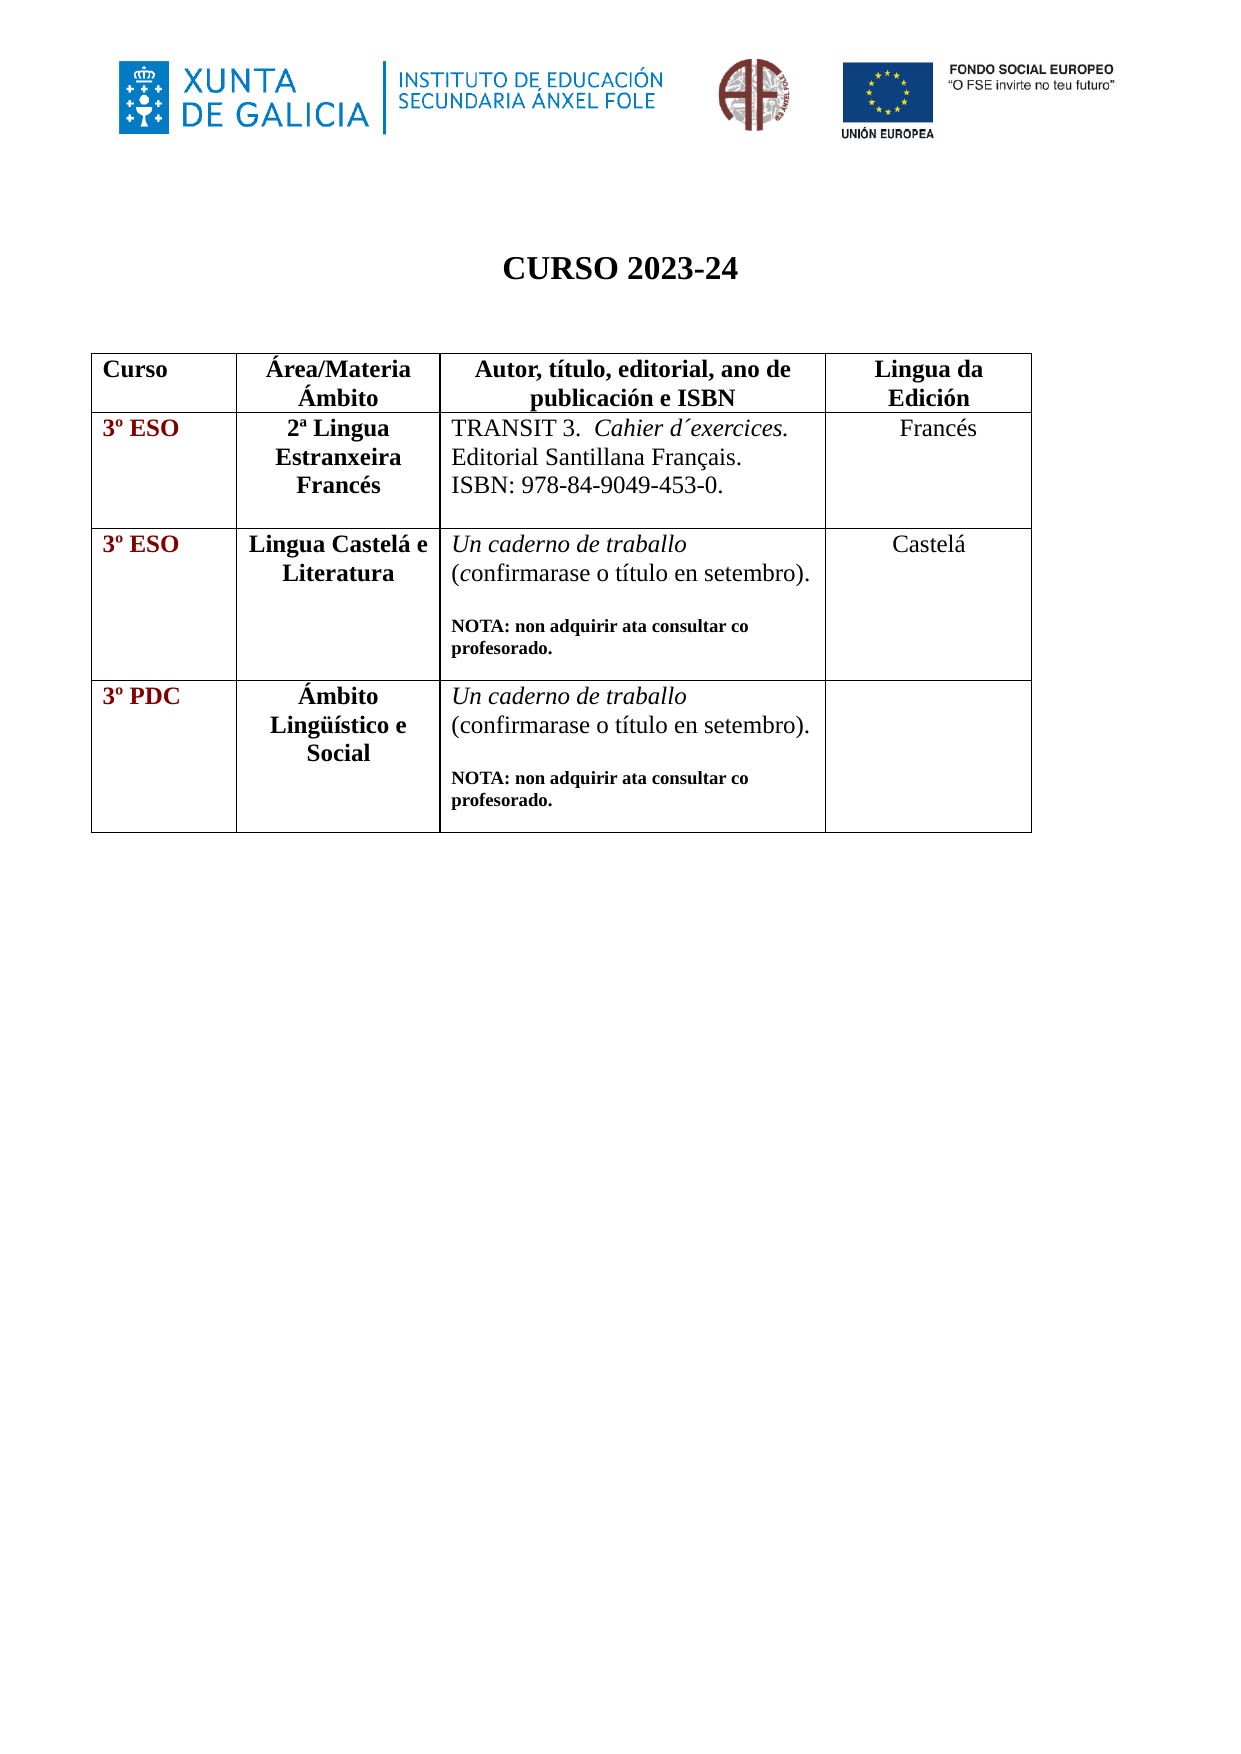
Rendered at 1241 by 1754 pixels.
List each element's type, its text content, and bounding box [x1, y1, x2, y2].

table_cell Francés [826, 413, 1031, 528]
table_header Área/Materia Ámbito [237, 354, 439, 412]
table_cell 3º ESO [92, 413, 236, 528]
table_header Autor, título, editorial, ano de publicación e ISBN [441, 354, 825, 412]
table_header Lingua da Edición [826, 354, 1031, 412]
table_cell 2ª Lingua Estranxeira Francés [237, 413, 439, 528]
table_cell 3º ESO [92, 529, 236, 680]
text CURSO 2023-24 [118, 248, 1122, 286]
table_cell [826, 681, 1031, 832]
picture [115, 57, 1120, 141]
table_cell Un caderno de traballo (confirmarase o título en setembro). NOTA: non adquirir ata consultar co profesorado. [441, 529, 825, 680]
table_cell TRANSIT 3. Cahier d´exercices. Editorial Santillana Français. ISBN: 978-84-9049-453-0. [441, 413, 825, 528]
table_cell Lingua Castelá e Literatura [237, 529, 439, 680]
table_cell Ámbito Lingüístico e Social [237, 681, 439, 832]
table_header Curso [92, 354, 236, 412]
table_cell Un caderno de traballo (confirmarase o título en setembro). NOTA: non adquirir ata consultar co profesorado. [441, 681, 825, 832]
table_cell 3º PDC [92, 681, 236, 832]
table_cell Castelá [826, 529, 1031, 680]
